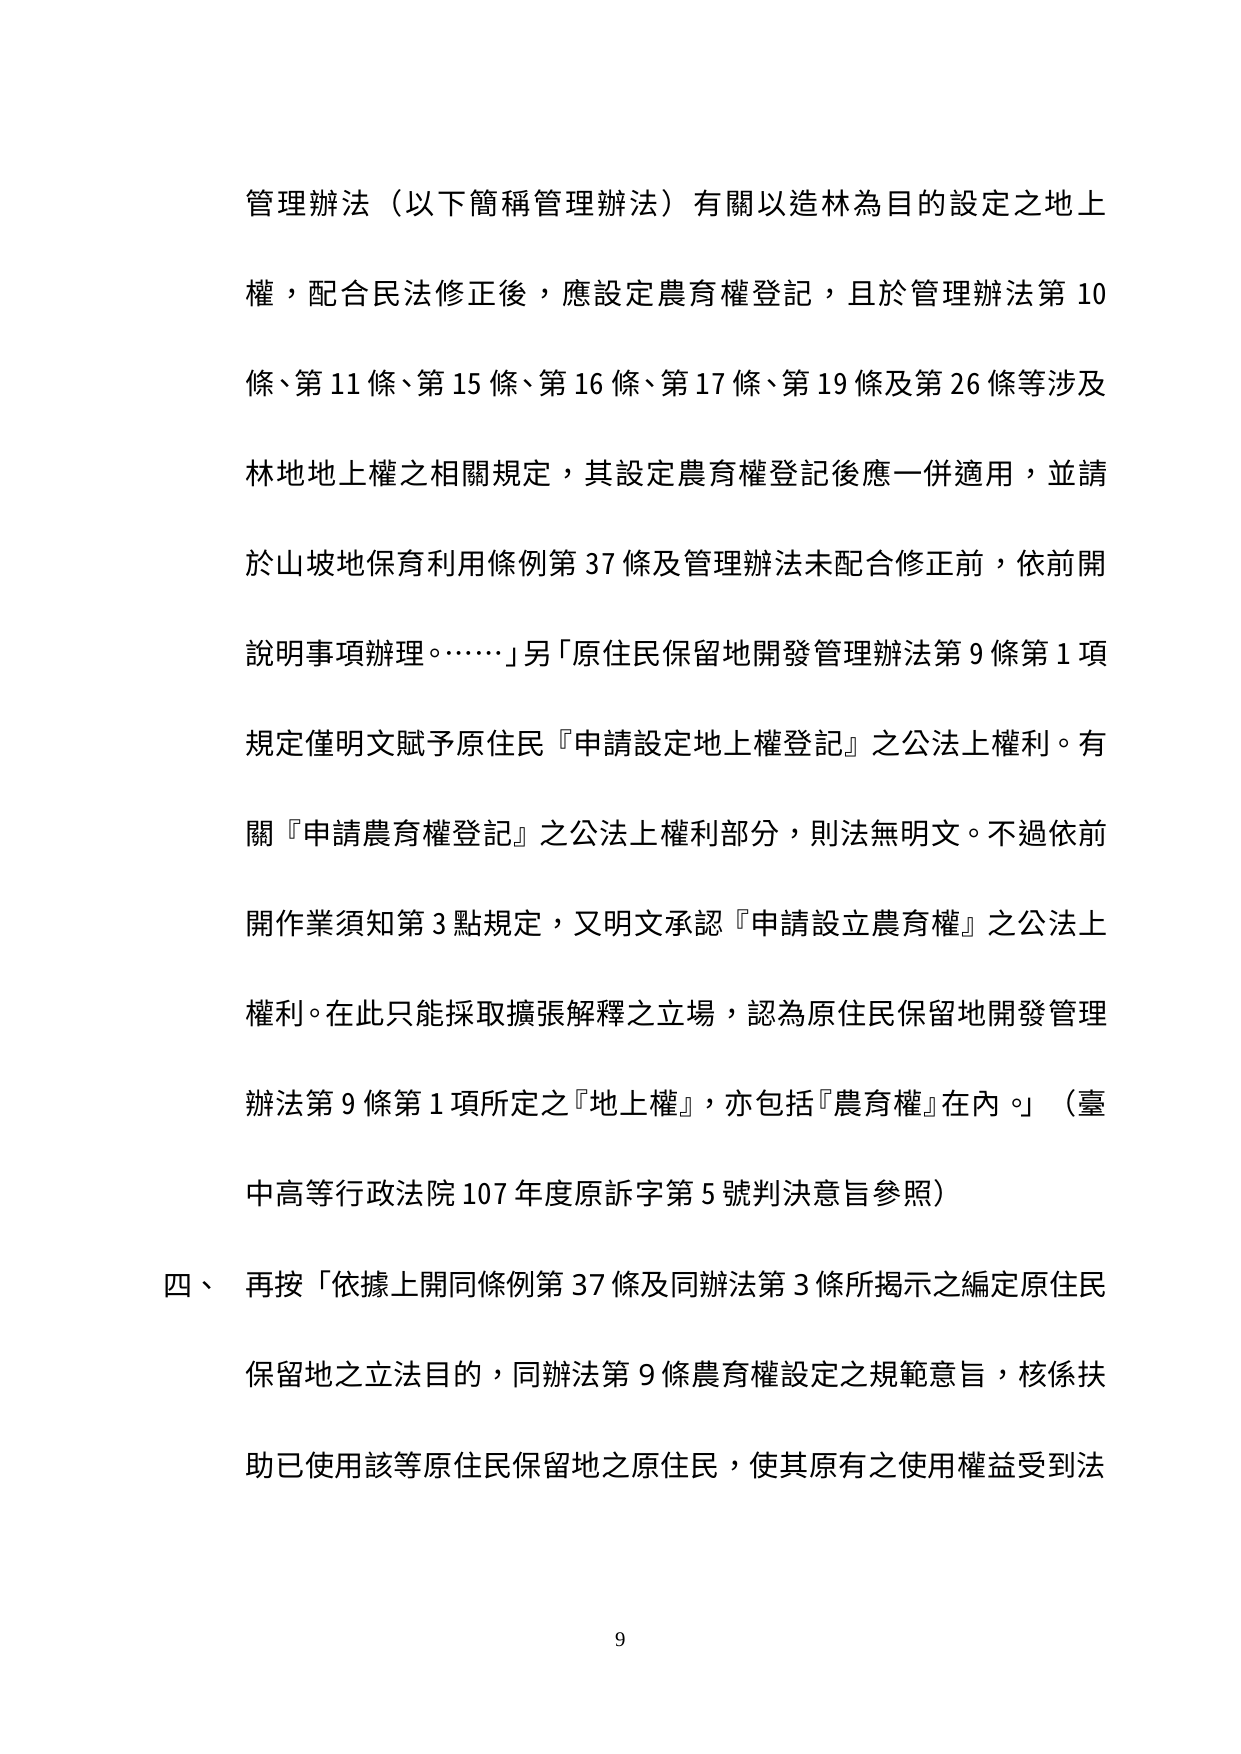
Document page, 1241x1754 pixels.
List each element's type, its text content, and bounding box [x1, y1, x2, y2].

table_cell 管理辦法（以下簡稱管理辦法）有關以造林為目的設定之地上權，配合民法修正後，應設定農育權登記，且於管理辦法第10條、第11條、第15條、第16條、第17條、第19條及第26條等涉及林地地上權之相關規定，其設定農育權登記後應一併適用，並請於山坡地保育利用條例第37條及管理辦法未配合修正前，依前開說明事項辦理。……」另「原住民保留地開發管理辦法第9條第1項規定僅明文賦予原住民『申請設定地上權登記』之公法上權利。有關『申請農育權登記』之公法上權利部分，則法無明文。不過依前開作業須知第3點規定，又明文承認『申請設立農育權』之公法上權利。在此只能採取擴張解釋之立場，認為原住民保留地開發管理辦法第9條第1項所定之『地上權』，亦包括『農育權』在內。」（臺中高等行政法院107年度原訴字第5號判決意旨參照） [234, 165, 1118, 1246]
table_cell 再按「依據上開同條例第37條及同辦法第3條所揭示之編定原住民保留地之立法目的，同辦法第9條農育權設定之規範意旨，核係扶助已使用該等原住民保留地之原住民，使其原有之使用權益受到法 [234, 1246, 1118, 1501]
table_cell [150, 165, 234, 1246]
table_cell 四、 [150, 1246, 234, 1501]
